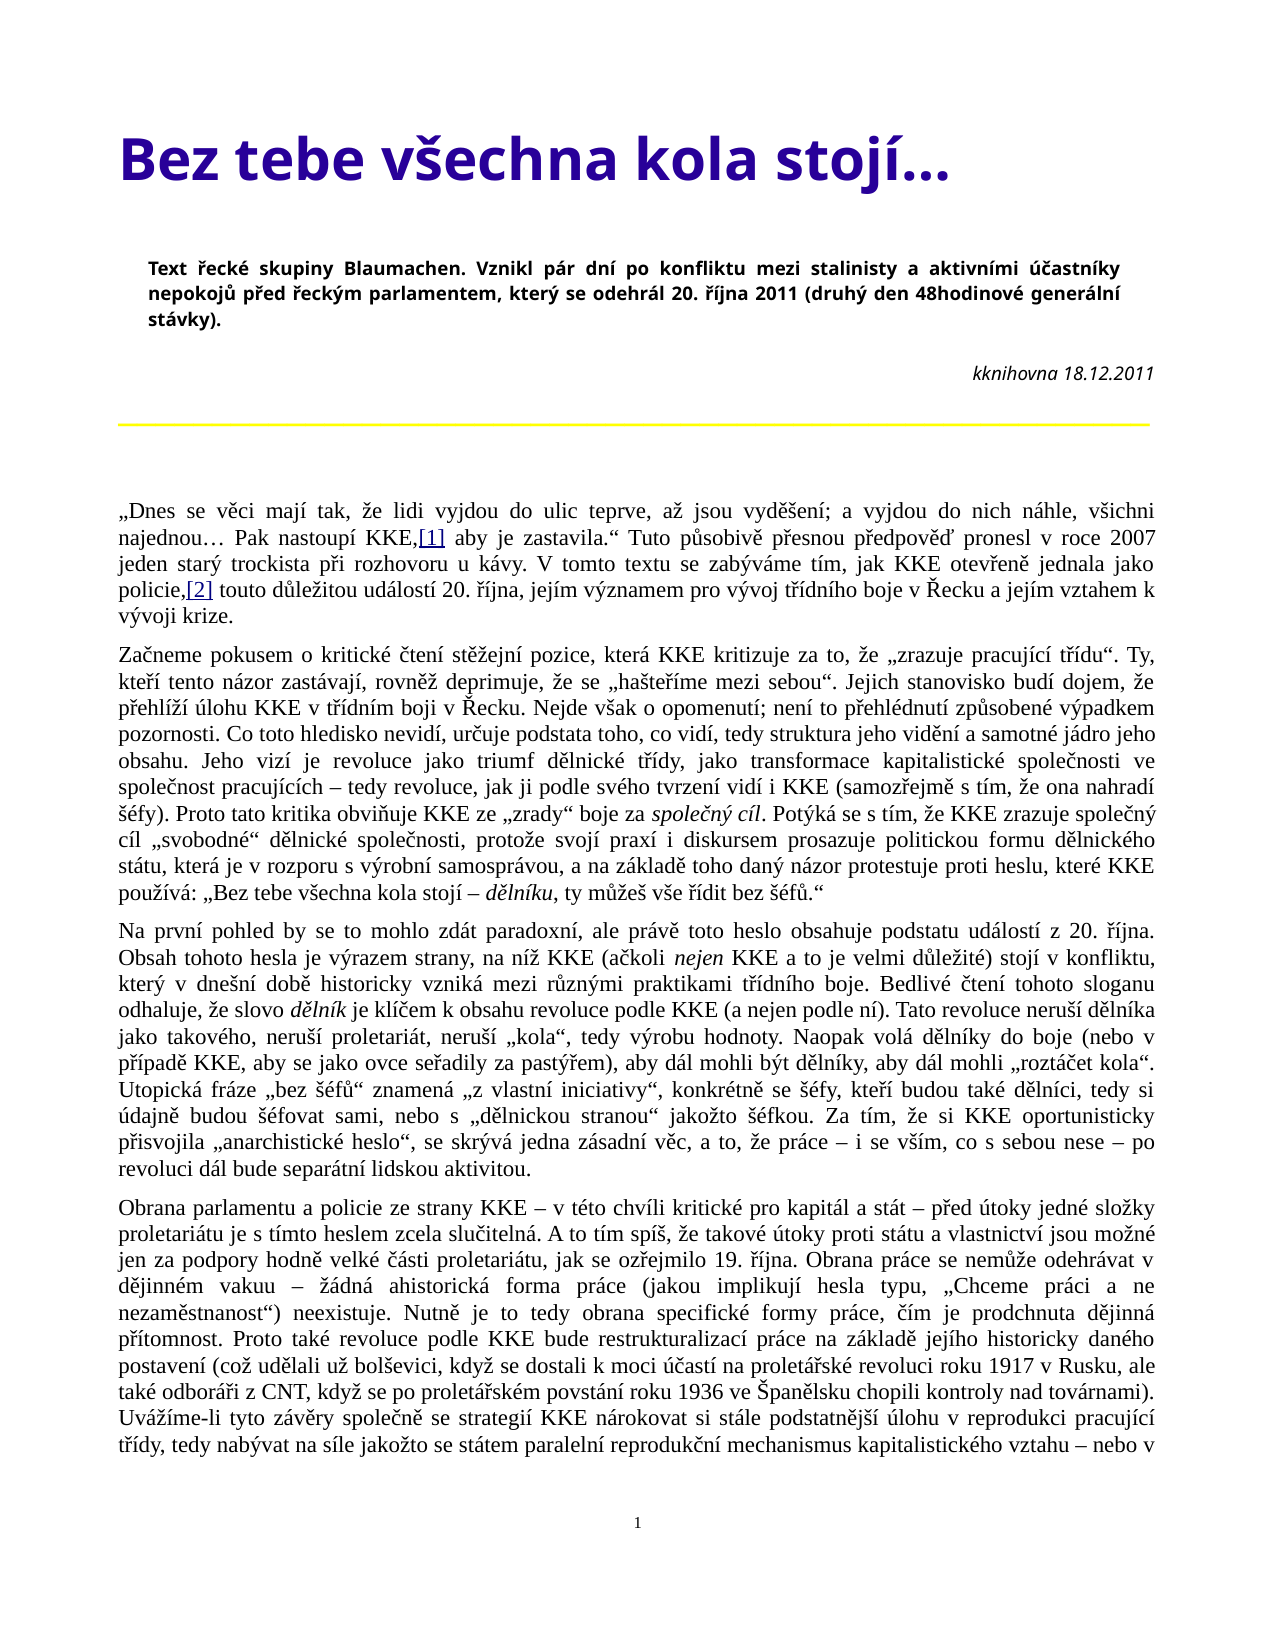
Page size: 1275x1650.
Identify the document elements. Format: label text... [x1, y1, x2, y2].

text Obrana parlamentu a policie ze strany KKE – v této chvíli kritické pro kapitál a stát – před útoky jedné složky proletariátu je s tímto heslem zcela slučitelná. A to tím spíš, že takové útoky proti státu a vlastnictví jsou možné jen za podpory hodně velké části proletariátu, jak se ozřejmilo 19. října. Obrana práce se nemůže odehrávat v dějinném vakuu – žádná ahistorická forma práce (jakou implikují hesla typu, „Chceme práci a ne nezaměstnanost“) neexistuje. Nutně je to tedy obrana specifické formy práce, čím je prodchnuta dějinná přítomnost. Proto také revoluce podle KKE bude restrukturalizací práce na základě jejího historicky daného postavení (což udělali už bolševici, když se dostali k moci účastí na proletářské revoluci roku 1917 v Rusku, ale také odboráři z CNT, když se po proletářském povstání roku 1936 ve Španělsku chopili kontroly nad továrnami). Uvážíme-li tyto závěry společně se strategií KKE nárokovat si stále podstatnější úlohu v reprodukci pracující třídy, tedy nabývat na síle jakožto se státem paralelní reprodukční mechanismus kapitalistického vztahu – nebo v [118, 1193, 1157, 1457]
text Bez tebe všechna kola stojí… [118, 118, 1157, 198]
text Začneme pokusem o kritické čtení stěžejní pozice, která KKE kritizuje za to, že „zrazuje pracující třídu“. Ty, kteří tento názor zastávají, rovněž deprimuje, že se „hašteříme mezi sebou“. Jejich stanovisko budí dojem, že přehlíží úlohu KKE v třídním boji v Řecku. Nejde však o opomenutí; není to přehlédnutí způsobené výpadkem pozornosti. Co toto hledisko nevidí, určuje podstata toho, co vidí, tedy struktura jeho vidění a samotné jádro jeho obsahu. Jeho vizí je revoluce jako triumf dělnické třídy, jako transformace kapitalistické společnosti ve společnost pracujících – tedy revoluce, jak ji podle svého tvrzení vidí i KKE (samozřejmě s tím, že ona nahradí šéfy). Proto tato kritika obviňuje KKE ze „zrady“ boje za společný cíl. Potýká se s tím, že KKE zrazuje společný cíl „svobodné“ dělnické společnosti, protože svojí praxí i diskursem prosazuje politickou formu dělnického státu, která je v rozporu s výrobní samosprávou, a na základě toho daný názor protestuje proti heslu, které KKE používá: „Bez tebe všechna kola stojí – dělníku, ty můžeš vše řídit bez šéfů.“ [118, 641, 1157, 905]
text Na první pohled by se to mohlo zdát paradoxní, ale právě toto heslo obsahuje podstatu událostí z 20. října. Obsah tohoto hesla je výrazem strany, na níž KKE (ačkoli nejen KKE a to je velmi důležité) stojí v konfliktu, který v dnešní době historicky vzniká mezi různými praktikami třídního boje. Bedlivé čtení tohoto sloganu odhaluje, že slovo dělník je klíčem k obsahu revoluce podle KKE (a nejen podle ní). Tato revoluce neruší dělníka jako takového, neruší proletariát, neruší „kola“, tedy výrobu hodnoty. Naopak volá dělníky do boje (nebo v případě KKE, aby se jako ovce seřadily za pastýřem), aby dál mohli být dělníky, aby dál mohli „roztáčet kola“. Utopická fráze „bez šéfů“ znamená „z vlastní iniciativy“, konkrétně se šéfy, kteří budou také dělníci, tedy si údajně budou šéfovat sami, nebo s „dělnickou stranou“ jakožto šéfkou. Za tím, že si KKE oportunisticky přisvojila „anarchistické heslo“, se skrývá jedna zásadní věc, a to, že práce – i se vším, co s sebou nese – po revoluci dál bude separátní lidskou aktivitou. [118, 917, 1157, 1181]
text Text řecké skupiny Blaumachen. Vznikl pár dní po konfliktu mezi stalinisty a aktivními účastníky nepokojů před řeckým parlamentem, který se odehrál 20. října 2011 (druhý den 48hodinové generální stávky). [148, 255, 1121, 332]
text „Dnes se věci mají tak, že lidi vyjdou do ulic teprve, až jsou vyděšení; a vyjdou do nich náhle, všichni najednou… Pak nastoupí KKE,[1] aby je zastavila.“ Tuto působivě přesnou předpověď pronesl v roce 2007 jeden starý trockista při rozhovoru u kávy. V tomto textu se zabýváme tím, jak KKE otevřeně jednala jako policie,[2] touto důležitou událostí 20. října, jejím významem pro vývoj třídního boje v Řecku a jejím vztahem k vývoji krize. [118, 497, 1157, 629]
text _______________________________________________________ [118, 386, 1157, 429]
text kknihovna 18.12.2011 [118, 360, 1157, 386]
